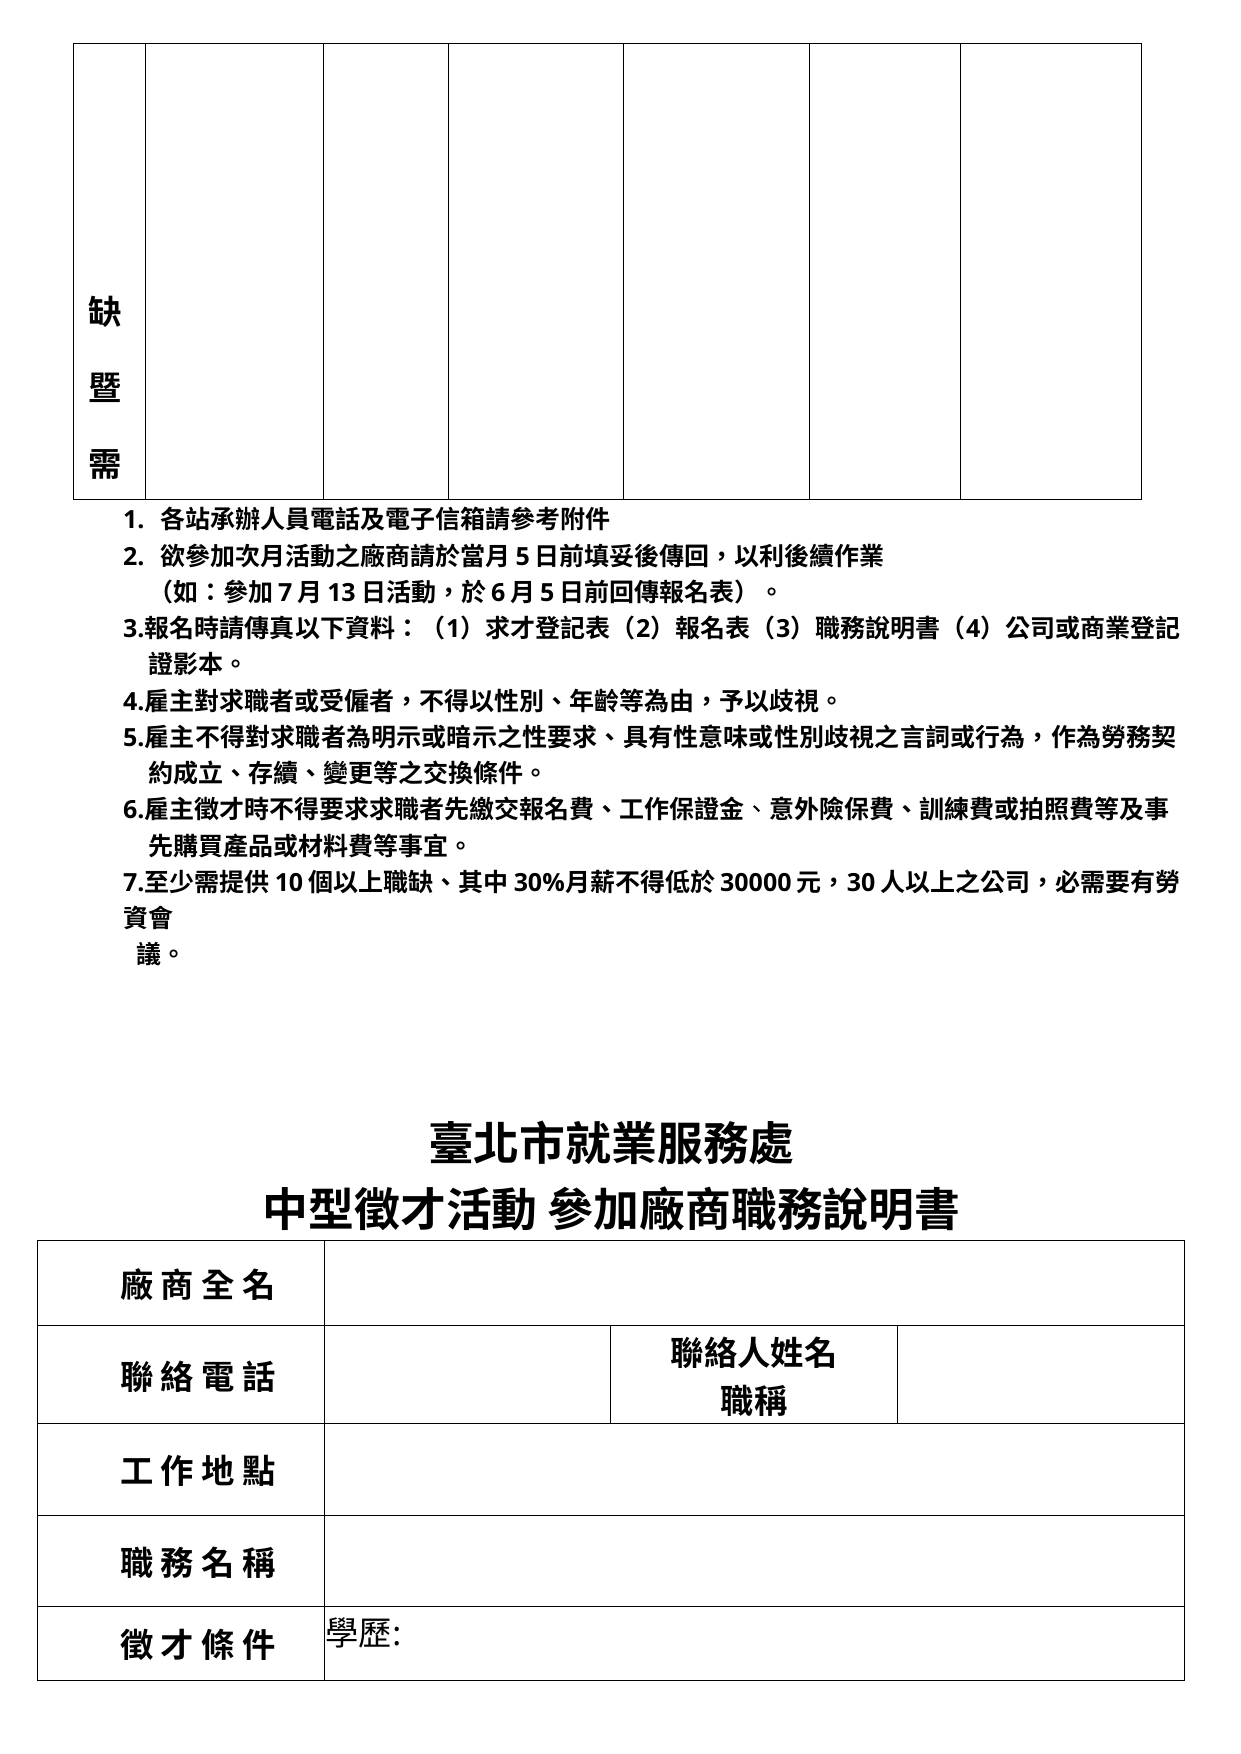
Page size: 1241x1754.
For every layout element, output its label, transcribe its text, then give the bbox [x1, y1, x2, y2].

table_cell [325, 1516, 1184, 1606]
table_header 廠 商 全 名 [38, 1241, 324, 1325]
table_cell [961, 44, 1141, 499]
list 各站承辦人員電話及電子信箱請參考附件 [123, 500, 1181, 536]
text 5.雇主不得對求職者為明示或暗示之性要求、具有性意味或性別歧視之言詞或行為，作為勞務契約成立、存續、變更等之交換條件。 [123, 717, 1181, 790]
table_cell [898, 1326, 1184, 1423]
text 7.至少需提供10個以上職缺、其中30%月薪不得低於30000元，30人以上之公司，必需要有勞資會 [123, 862, 1181, 935]
table_cell [1142, 43, 1148, 499]
table_header [325, 1241, 1184, 1325]
text 3.報名時請傳真以下資料：（1）求才登記表（2）報名表（3）職務說明書（4）公司或商業登記證影本。 [123, 609, 1181, 681]
table_cell 聯絡人姓名 職稱 [611, 1326, 897, 1423]
table_cell 徵 才 條 件 [38, 1607, 324, 1680]
text 議。 [123, 935, 1181, 971]
table_cell 工 作 地 點 [38, 1424, 324, 1515]
text （如：參加7月13日活動，於6月5日前回傳報名表）。 [123, 572, 1181, 609]
text 6.雇主徵才時不得要求求職者先繳交報名費、工作保證金、意外險保費、訓練費或拍照費等及事 [123, 790, 1181, 826]
table_cell [810, 44, 960, 499]
list 欲參加次月活動之廠商請於當月5日前填妥後傳回，以利後續作業 [123, 536, 1181, 572]
table_cell [324, 44, 448, 499]
text 4.雇主對求職者或受僱者，不得以性別、年齡等為由，予以歧視。 [123, 681, 1181, 717]
table_cell 需求職缺暨需求條件 [74, 44, 145, 499]
table_cell [325, 1326, 610, 1423]
text 臺北市就業服務處 [41, 1107, 1181, 1174]
table_cell [624, 44, 809, 499]
table_cell 聯 絡 電 話 [38, 1326, 324, 1423]
table_cell 學歷: [325, 1607, 1184, 1680]
text 中型徵才活動 參加廠商職務說明書 [41, 1174, 1181, 1240]
table_cell 職 務 名 稱 [38, 1516, 324, 1606]
table_cell [449, 44, 623, 499]
table_cell [146, 44, 323, 499]
text 先購買產品或材料費等事宜。 [123, 826, 1181, 862]
table_cell [325, 1424, 1184, 1515]
